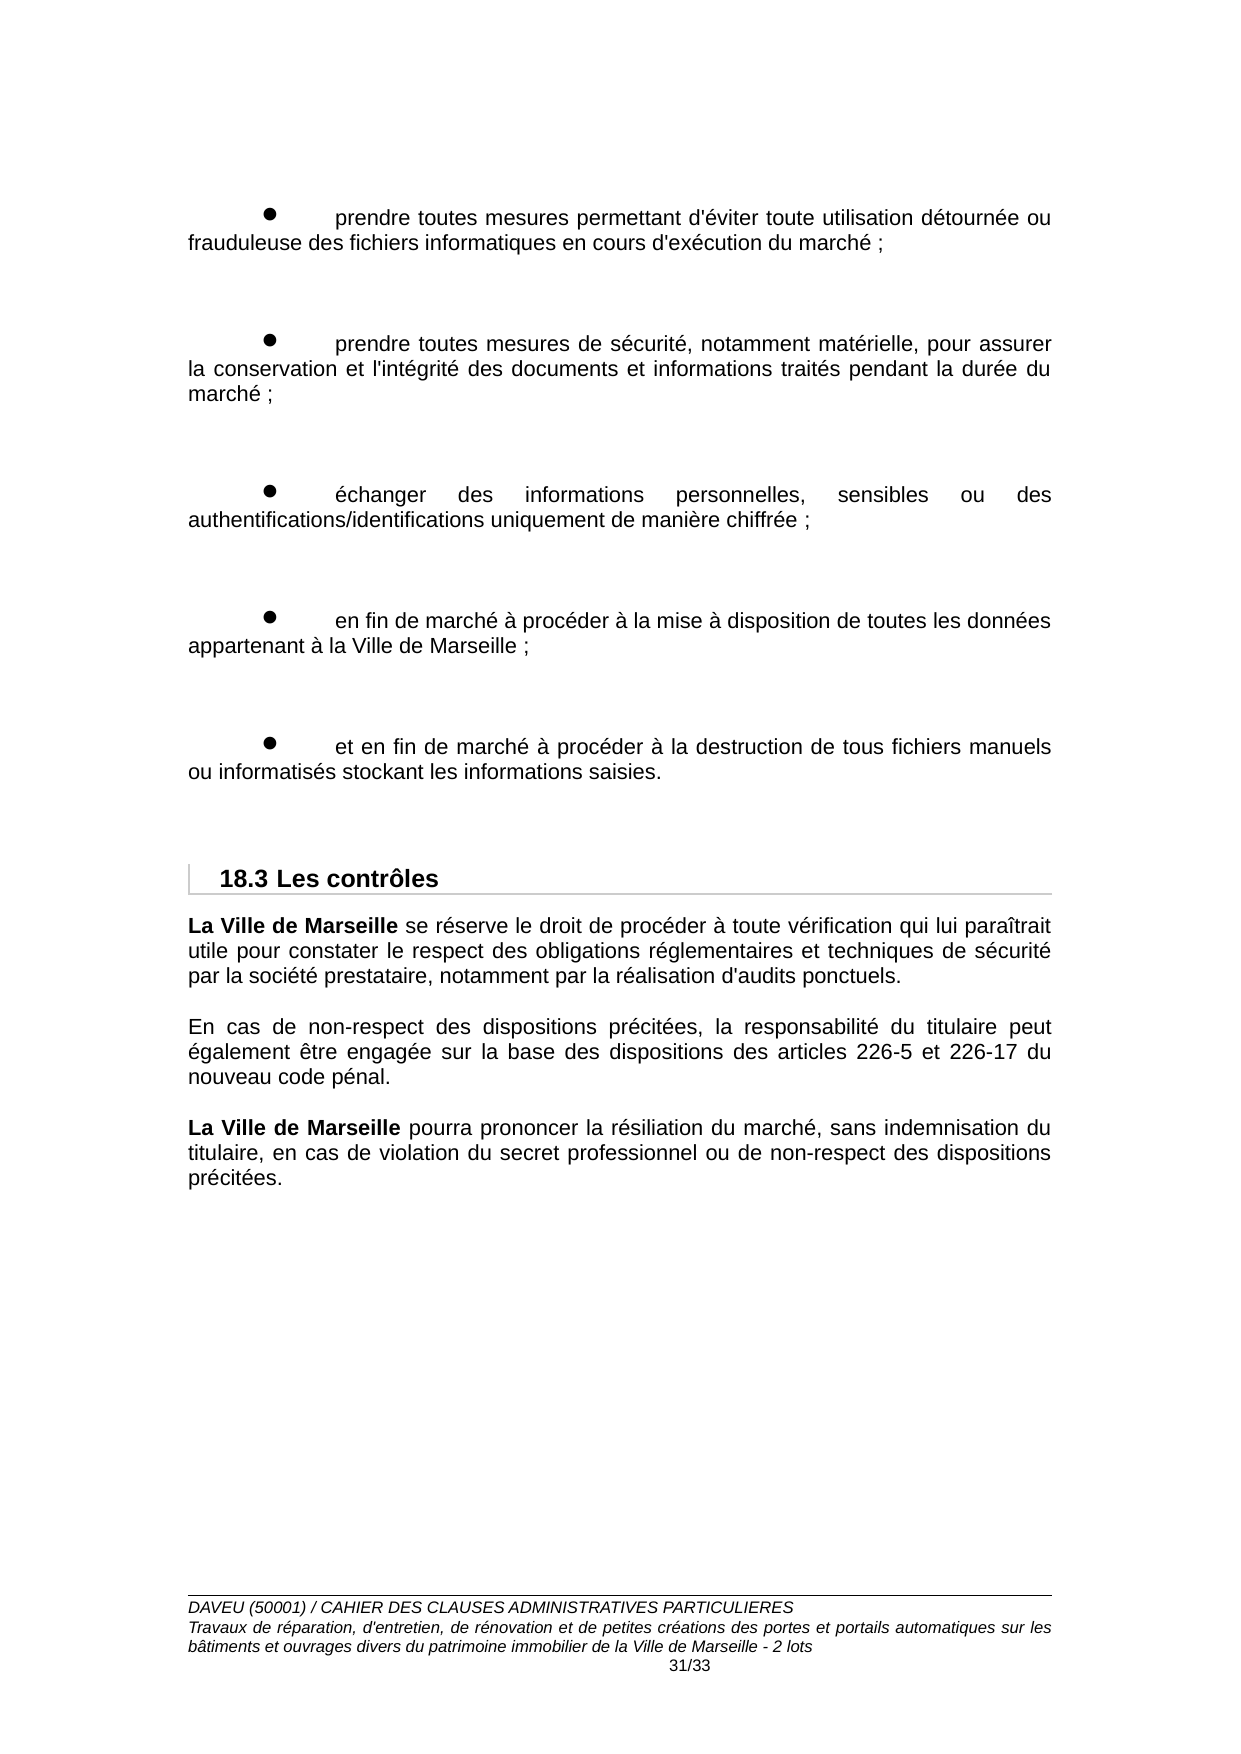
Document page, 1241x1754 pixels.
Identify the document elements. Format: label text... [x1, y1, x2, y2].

text La Ville de Marseille se réserve le droit de procéder à toute vérification qui lui paraîtrait utile pour constater le respect des obligations réglementaires et techniques de sécurité par la société prestataire, notamment par la réalisation d'audits ponctuels. [188, 913, 1052, 988]
subtitle Les contrôles [190, 864, 1052, 893]
text En cas de non-respect des dispositions précitées, la responsabilité du titulaire peut également être engagée sur la base des dispositions des articles 226-5 et 226-17 du nouveau code pénal. [188, 1014, 1052, 1089]
list et en fin de marché à procéder à la destruction de tous fichiers manuels ou informatisés stockant les informations saisies. [188, 734, 1052, 784]
list en fin de marché à procéder à la mise à disposition de toutes les données appartenant à la Ville de Marseille ; [188, 608, 1052, 658]
text La Ville de Marseille pourra prononcer la résiliation du marché, sans indemnisation du titulaire, en cas de violation du secret professionnel ou de non-respect des dispositions précitées. [188, 1114, 1052, 1190]
list échanger des informations personnelles, sensibles ou des authentifications/identifications uniquement de manière chiffrée ; [188, 482, 1052, 532]
list prendre toutes mesures de sécurité, notamment matérielle, pour assurer la conservation et l'intégrité des documents et informations traités pendant la durée du marché ; [188, 331, 1052, 406]
list prendre toutes mesures permettant d'éviter toute utilisation détournée ou frauduleuse des fichiers informatiques en cours d'exécution du marché ; [188, 204, 1052, 255]
